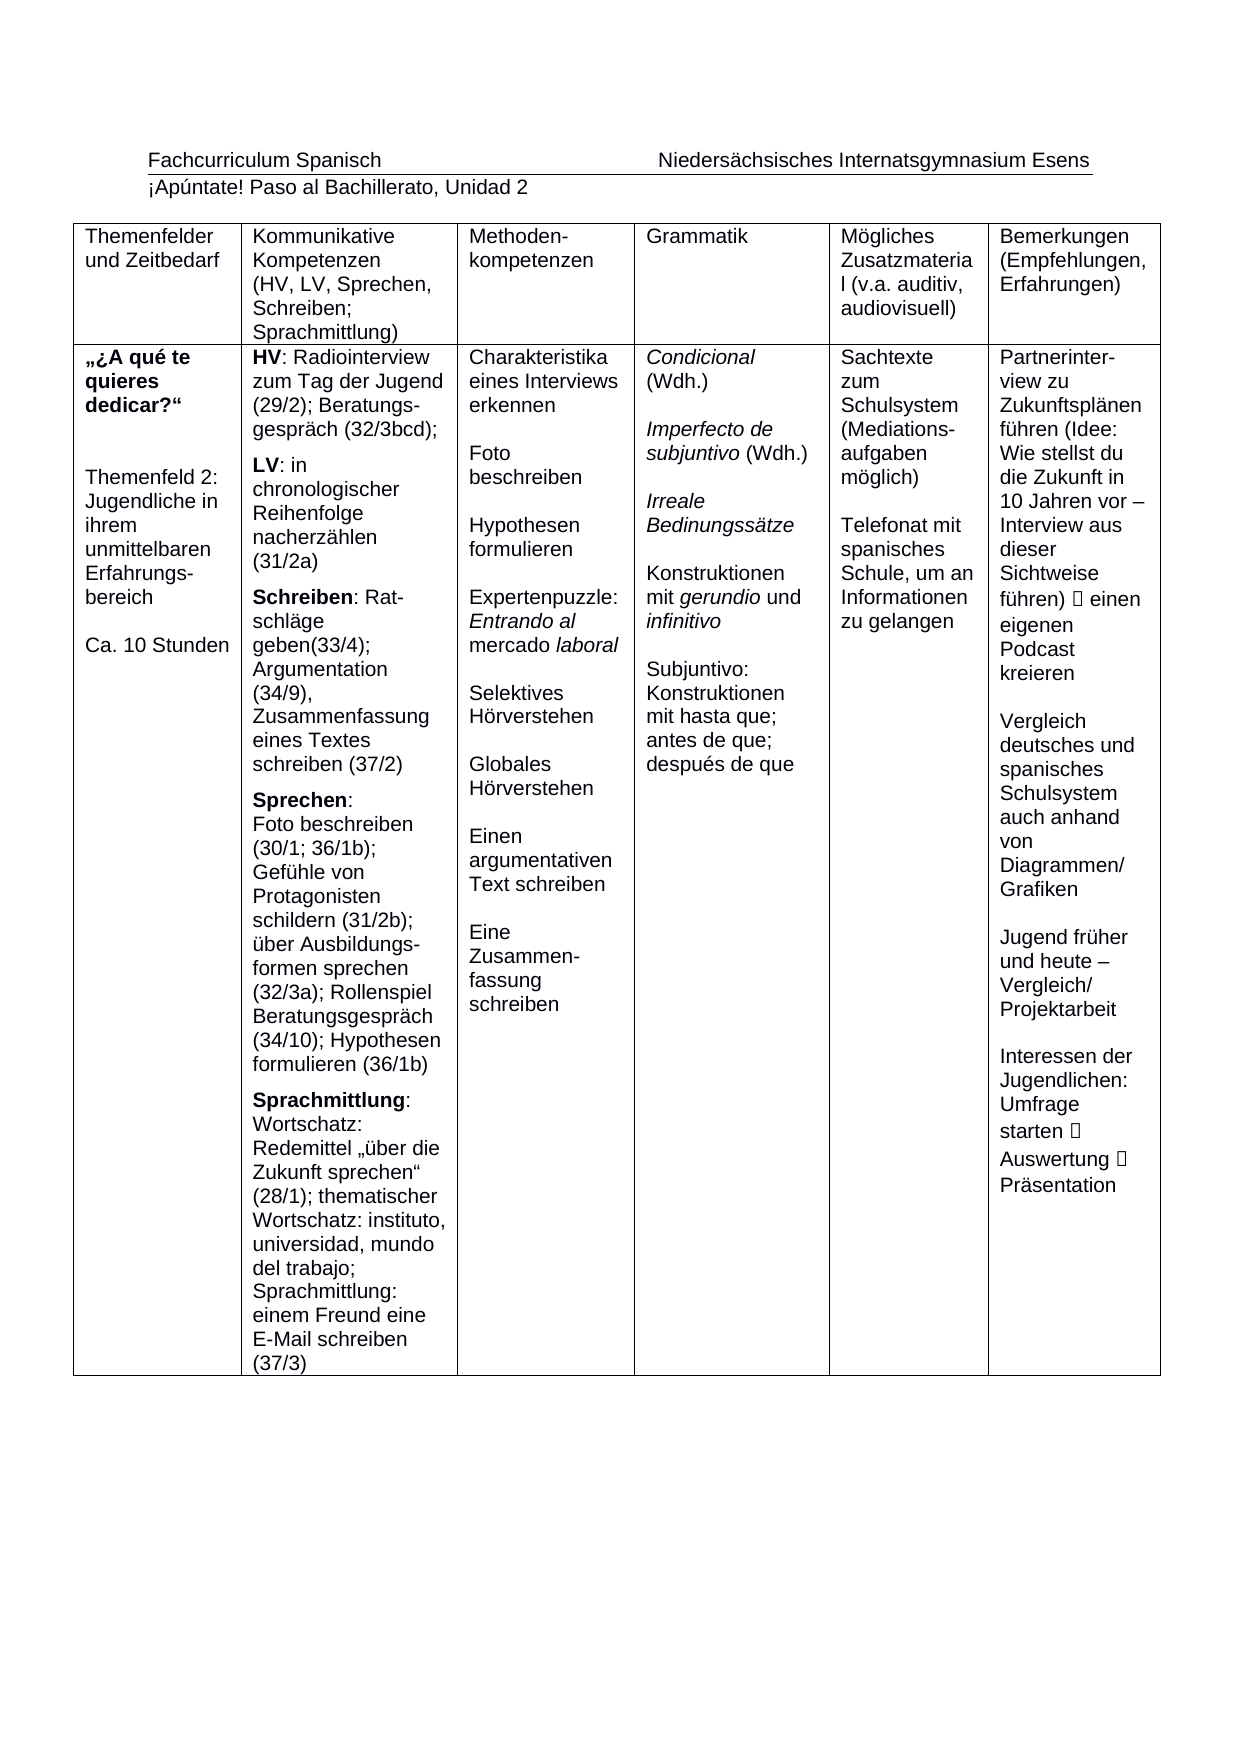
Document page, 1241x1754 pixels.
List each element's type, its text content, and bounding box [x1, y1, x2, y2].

text Fachcurriculum Spanisch Niedersächsisches Internatsgymnasium Esens [148, 148, 1093, 174]
table_cell HV: Radiointerview zum Tag der Jugend (29/2); Beratungs-gespräch (32/3bcd); LV: in chronologischer Reihenfolge nacherzählen (31/2a) Schreiben: Rat-schläge geben(33/4); Argumentation (34/9), Zusammenfassung eines Textes schreiben (37/2) Sprechen: Foto beschreiben (30/1; 36/1b); Gefühle von Protagonisten schildern (31/2b); über Ausbildungs-formen sprechen (32/3a); Rollenspiel Beratungsgespräch (34/10); Hypothesen formulieren (36/1b) Sprachmittlung: Wortschatz: Redemittel „über die Zukunft sprechen“ (28/1); thematischer Wortschatz: instituto, universidad, mundo del trabajo; Sprachmittlung: einem Freund eine E-Mail schreiben (37/3) [242, 345, 457, 1375]
table_header Grammatik [635, 224, 829, 344]
table_cell Partnerinter-view zu Zukunftsplänen führen (Idee: Wie stellst du die Zukunft in 10 Jahren vor – Interview aus dieser Sichtweise führen)  einen eigenen Podcast kreieren Vergleich deutsches und spanisches Schulsystem auch anhand von Diagrammen/ Grafiken Jugend früher und heute – Vergleich/ Projektarbeit Interessen der Jugendlichen: Umfrage starten  Auswertung  Präsentation [989, 345, 1160, 1375]
table_header Kommunikative Kompetenzen (HV, LV, Sprechen, Schreiben; Sprachmittlung) [242, 224, 457, 344]
table_cell „¿A qué te quieres dedicar?“ Themenfeld 2: Jugendliche in ihrem unmittelbaren Erfahrungs-bereich Ca. 10 Stunden [74, 345, 241, 1375]
text ¡Apúntate! Paso al Bachillerato, Unidad 2 [148, 175, 1093, 199]
table_cell Sachtexte zum Schulsystem (Mediations-aufgaben möglich) Telefonat mit spanisches Schule, um an Informationen zu gelangen [830, 345, 988, 1375]
table_header Methoden-kompetenzen [458, 224, 634, 344]
table_cell Charakteristika eines Interviews erkennen Foto beschreiben Hypothesen formulieren Expertenpuzzle: Entrando al mercado laboral Selektives Hörverstehen Globales Hörverstehen Einen argumentativen Text schreiben Eine Zusammen-fassung schreiben [458, 345, 634, 1375]
table_cell Condicional (Wdh.) Imperfecto de subjuntivo (Wdh.) Irreale Bedinungssätze Konstruktionen mit gerundio und infinitivo Subjuntivo: Konstruktionen mit hasta que; antes de que; después de que [635, 345, 829, 1375]
table_header Themenfelder und Zeitbedarf [74, 224, 241, 344]
table_header Bemerkungen (Empfehlungen, Erfahrungen) [989, 224, 1160, 344]
table_header Mögliches Zusatzmaterial (v.a. auditiv, audiovisuell) [830, 224, 988, 344]
